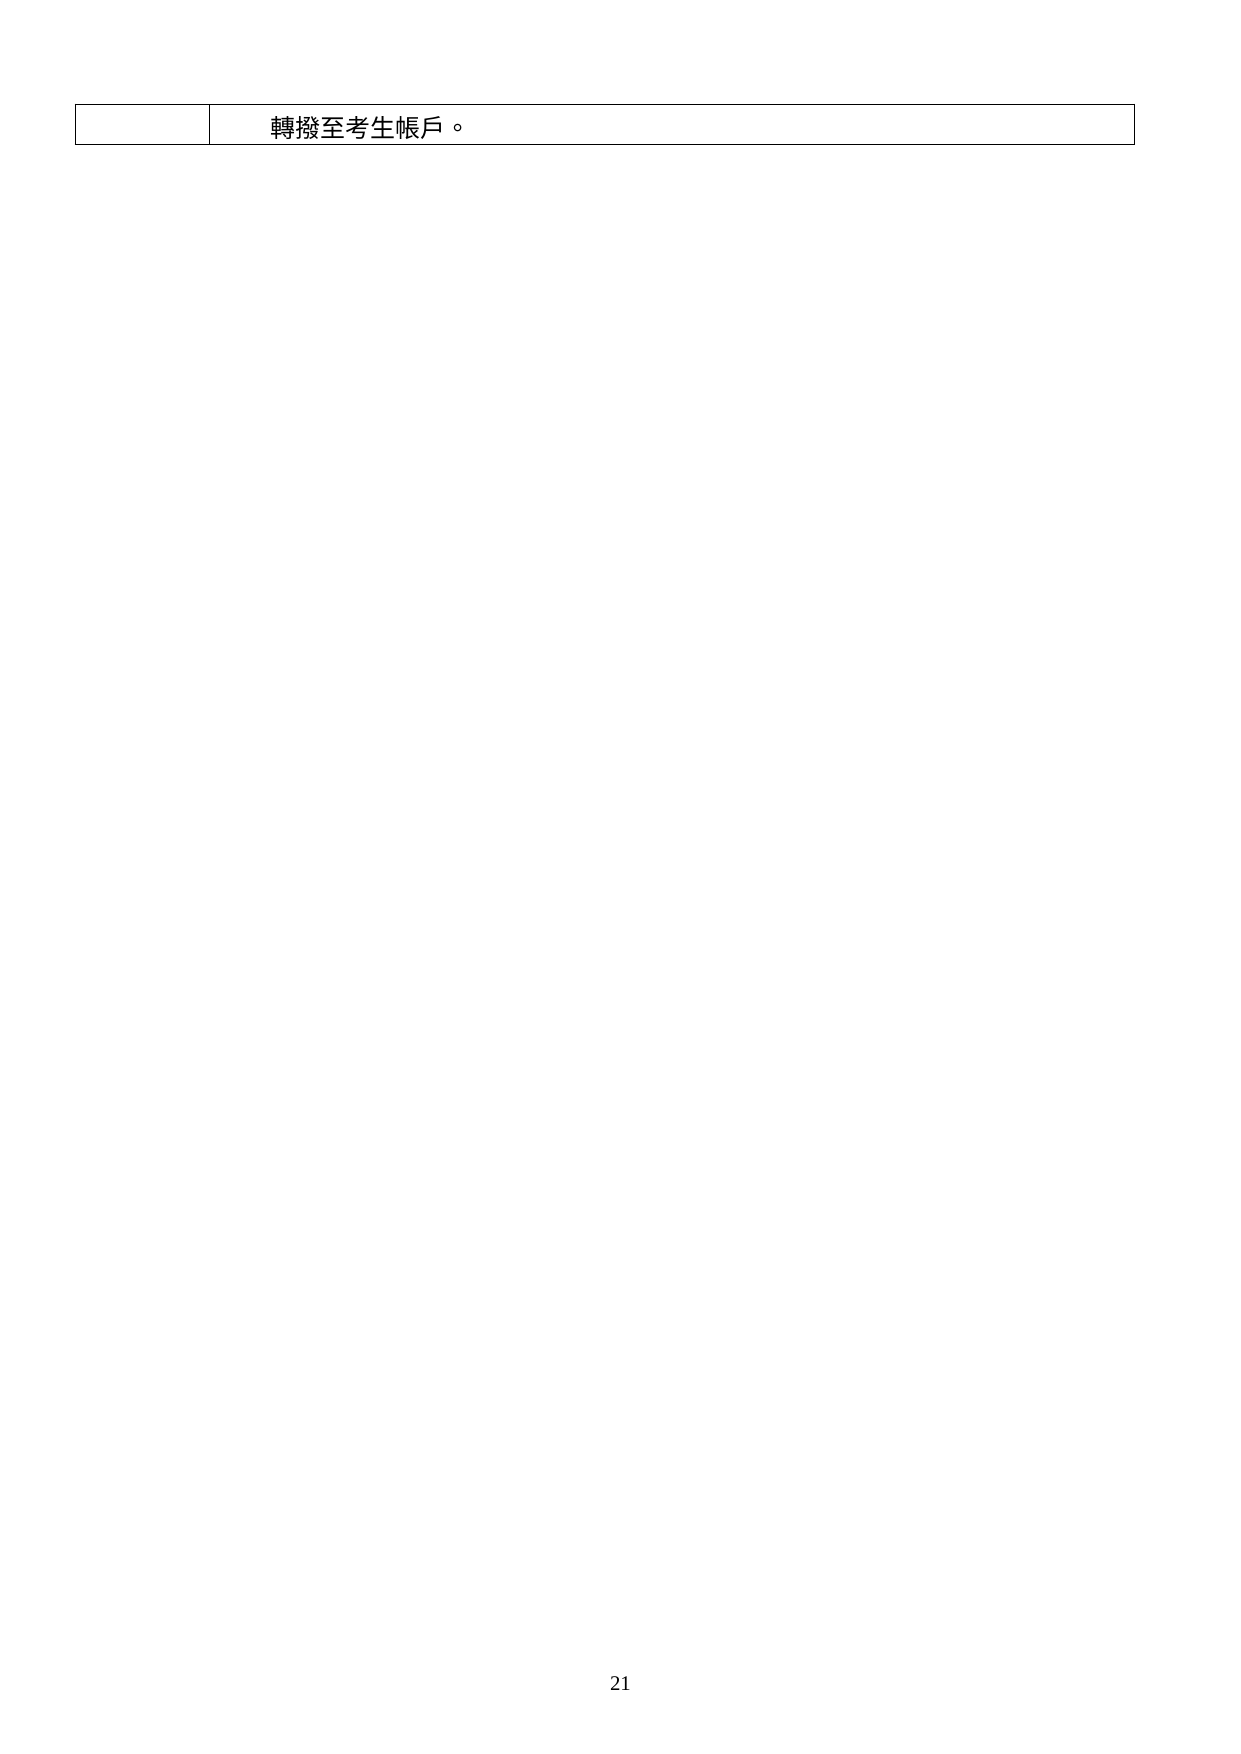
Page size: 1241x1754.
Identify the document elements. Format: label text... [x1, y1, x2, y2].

table_cell [76, 105, 209, 144]
table_cell 轉撥至考生帳戶。 [210, 105, 1134, 144]
